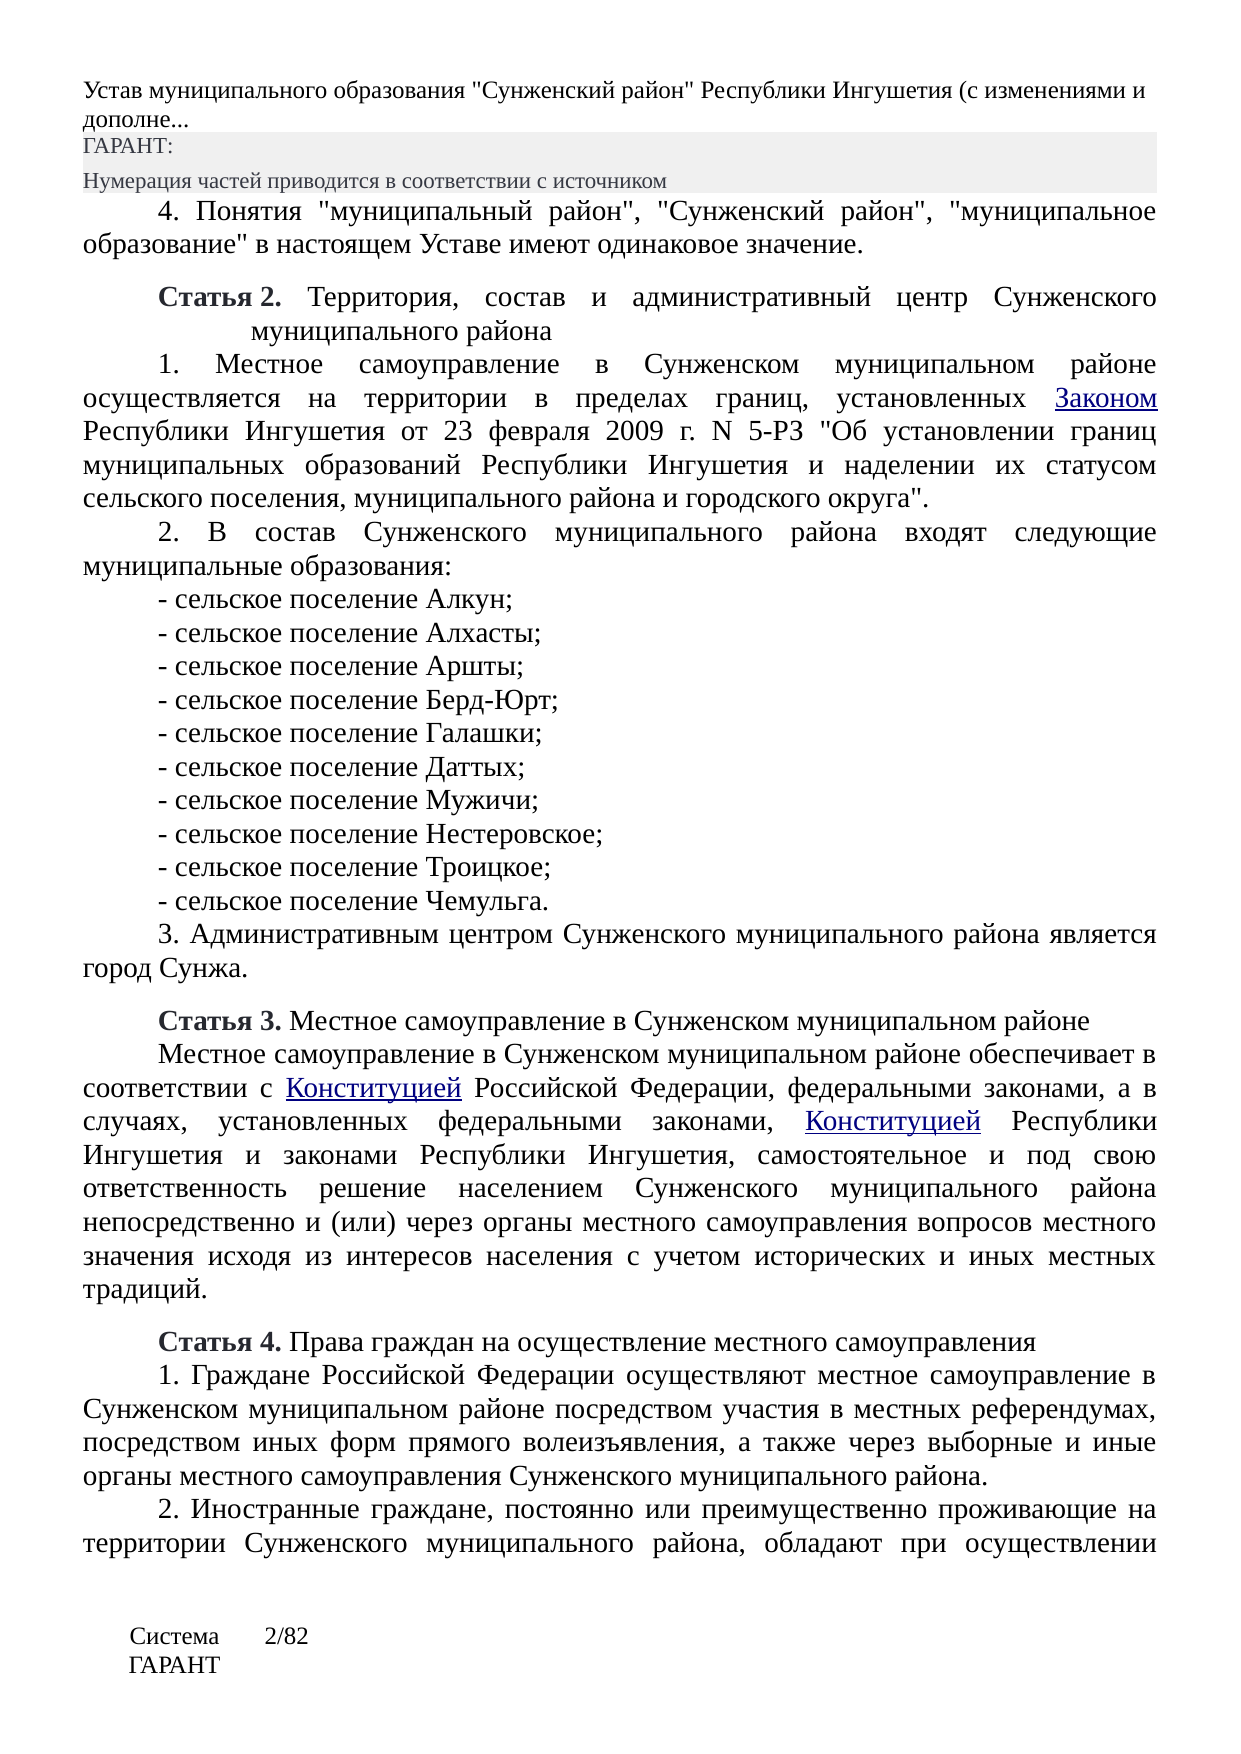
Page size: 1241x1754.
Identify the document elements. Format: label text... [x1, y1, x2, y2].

text 1. Граждане Российской Федерации осуществляют местное самоуправление в Сунженском муниципальном районе посредством участия в местных референдумах, посредством иных форм прямого волеизъявления, а также через выборные и иные органы местного самоуправления Сунженского муниципального района. [83, 1357, 1157, 1492]
text 2. Иностранные граждане, постоянно или преимущественно проживающие на территории Сунженского муниципального района, обладают при осуществлении [83, 1492, 1157, 1559]
text - сельское поселение Аршты; [83, 648, 1157, 682]
text Статья 4. Права граждан на осуществление местного самоуправления [158, 1324, 1157, 1357]
text - сельское поселение Чемульга. [83, 883, 1157, 917]
text - сельское поселение Даттых; [83, 749, 1157, 782]
text Местное самоуправление в Сунженском муниципальном районе обеспечивает в соответствии с Конституцией Российской Федерации, федеральными законами, а в случаях, установленных федеральными законами, Конституцией Республики Ингушетия и законами Республики Ингушетия, самостоятельное и под свою ответственность решение населением Сунженского муниципального района непосредственно и (или) через органы местного самоуправления вопросов местного значения исходя из интересов населения с учетом исторических и иных местных традиций. [83, 1036, 1157, 1305]
text - сельское поселение Алкун; [83, 581, 1157, 615]
text - сельское поселение Берд-Юрт; [83, 682, 1157, 715]
text 4. Понятия "муниципальный район", "Сунженский район", "муниципальное образование" в настоящем Уставе имеют одинаковое значение. [83, 193, 1157, 260]
text - сельское поселение Алхасты; [83, 615, 1157, 648]
text Статья 3. Местное самоуправление в Сунженском муниципальном районе [158, 1003, 1157, 1036]
text 3. Административным центром Сунженского муниципального района является город Сунжа. [83, 917, 1157, 984]
text ГАРАНТ: [83, 132, 1157, 159]
text 1. Местное самоуправление в Сунженском муниципальном районе осуществляется на территории в пределах границ, установленных Законом Республики Ингушетия от 23 февраля 2009 г. N 5-РЗ "Об установлении границ муниципальных образований Республики Ингушетия и наделении их статусом сельского поселения, муниципального района и городского округа". [83, 346, 1157, 514]
text 2. В состав Сунженского муниципального района входят следующие муниципальные образования: [83, 514, 1157, 581]
text - сельское поселение Мужичи; [83, 782, 1157, 816]
text Нумерация частей приводится в соответствии с источником [668, 167, 1157, 193]
text - сельское поселение Троицкое; [83, 849, 1157, 883]
text - сельское поселение Галашки; [83, 715, 1157, 749]
text Статья 2. Территория, состав и административный центр Сунженского муниципального района [158, 279, 1157, 346]
text - сельское поселение Нестеровское; [83, 816, 1157, 849]
